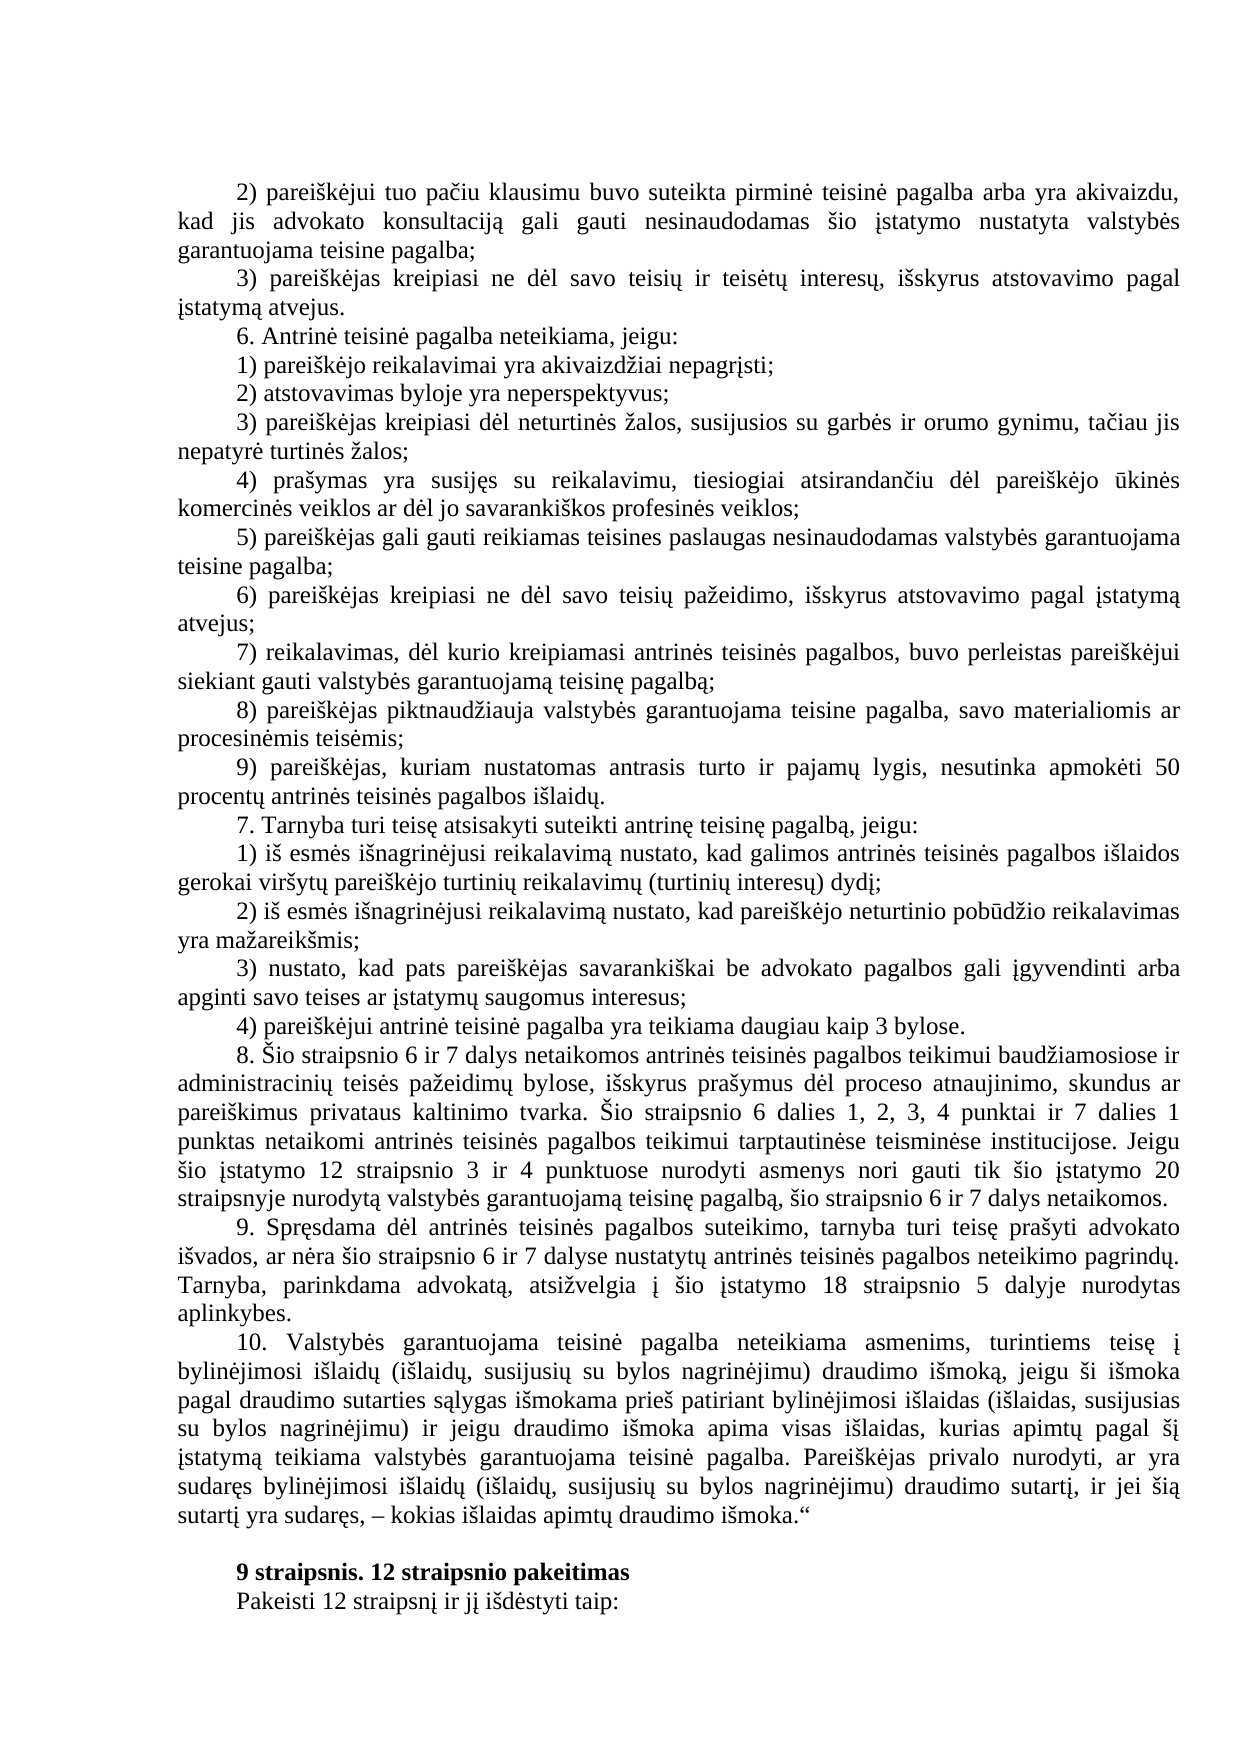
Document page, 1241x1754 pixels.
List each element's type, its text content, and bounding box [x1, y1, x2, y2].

text 3) pareiškėjas kreipiasi ne dėl savo teisių ir teisėtų interesų, išskyrus atstovavimo pagal įstatymą atvejus. [177, 263, 1181, 321]
text 9. Spręsdama dėl antrinės teisinės pagalbos suteikimo, tarnyba turi teisę prašyti advokato išvados, ar nėra šio straipsnio 6 ir 7 dalyse nustatytų antrinės teisinės pagalbos neteikimo pagrindų. Tarnyba, parinkdama advokatą, atsižvelgia į šio įstatymo 18 straipsnio 5 dalyje nurodytas aplinkybes. [177, 1212, 1181, 1327]
text 7) reikalavimas, dėl kurio kreipiamasi antrinės teisinės pagalbos, buvo perleistas pareiškėjui siekiant gauti valstybės garantuojamą teisinę pagalbą; [177, 637, 1181, 695]
text 3) pareiškėjas kreipiasi dėl neturtinės žalos, susijusios su garbės ir orumo gynimu, tačiau jis nepatyrė turtinės žalos; [177, 407, 1181, 465]
text 9) pareiškėjas, kuriam nustatomas antrasis turto ir pajamų lygis, nesutinka apmokėti 50 procentų antrinės teisinės pagalbos išlaidų. [177, 752, 1181, 810]
text 2) iš esmės išnagrinėjusi reikalavimą nustato, kad pareiškėjo neturtinio pobūdžio reikalavimas yra mažareikšmis; [177, 896, 1181, 953]
text 6) pareiškėjas kreipiasi ne dėl savo teisių pažeidimo, išskyrus atstovavimo pagal įstatymą atvejus; [177, 580, 1181, 637]
text 2) atstovavimas byloje yra neperspektyvus; [177, 378, 1181, 407]
text 5) pareiškėjas gali gauti reikiamas teisines paslaugas nesinaudodamas valstybės garantuojama teisine pagalba; [177, 522, 1181, 580]
text 10. Valstybės garantuojama teisinė pagalba neteikiama asmenims, turintiems teisę į bylinėjimosi išlaidų (išlaidų, susijusių su bylos nagrinėjimu) draudimo išmoką, jeigu ši išmoka pagal draudimo sutarties sąlygas išmokama prieš patiriant bylinėjimosi išlaidas (išlaidas, susijusias su bylos nagrinėjimu) ir jeigu draudimo išmoka apima visas išlaidas, kurias apimtų pagal šį įstatymą teikiama valstybės garantuojama teisinė pagalba. Pareiškėjas privalo nurodyti, ar yra sudaręs bylinėjimosi išlaidų (išlaidų, susijusių su bylos nagrinėjimu) draudimo sutartį, ir jei šią sutartį yra sudaręs, – kokias išlaidas apimtų draudimo išmoka.“ [177, 1327, 1181, 1528]
text 7. Tarnyba turi teisę atsisakyti suteikti antrinę teisinę pagalbą, jeigu: [177, 810, 1181, 838]
text Pakeisti 12 straipsnį ir jį išdėstyti taip: [177, 1586, 1181, 1615]
text 4) prašymas yra susijęs su reikalavimu, tiesiogiai atsirandančiu dėl pareiškėjo ūkinės komercinės veiklos ar dėl jo savarankiškos profesinės veiklos; [177, 465, 1181, 522]
text 8) pareiškėjas piktnaudžiauja valstybės garantuojama teisine pagalba, savo materialiomis ar procesinėmis teisėmis; [177, 695, 1181, 752]
text 1) iš esmės išnagrinėjusi reikalavimą nustato, kad galimos antrinės teisinės pagalbos išlaidos gerokai viršytų pareiškėjo turtinių reikalavimų (turtinių interesų) dydį; [177, 838, 1181, 896]
text 8. Šio straipsnio 6 ir 7 dalys netaikomos antrinės teisinės pagalbos teikimui baudžiamosiose ir administracinių teisės pažeidimų bylose, išskyrus prašymus dėl proceso atnaujinimo, skundus ar pareiškimus privataus kaltinimo tvarka. Šio straipsnio 6 dalies 1, 2, 3, 4 punktai ir 7 dalies 1 punktas netaikomi antrinės teisinės pagalbos teikimui tarptautinėse teisminėse institucijose. Jeigu šio įstatymo 12 straipsnio 3 ir 4 punktuose nurodyti asmenys nori gauti tik šio įstatymo 20 straipsnyje nurodytą valstybės garantuojamą teisinę pagalbą, šio straipsnio 6 ir 7 dalys netaikomos. [177, 1040, 1181, 1212]
text 2) pareiškėjui tuo pačiu klausimu buvo suteikta pirminė teisinė pagalba arba yra akivaizdu, kad jis advokato konsultaciją gali gauti nesinaudodamas šio įstatymo nustatyta valstybės garantuojama teisine pagalba; [177, 177, 1181, 263]
text 4) pareiškėjui antrinė teisinė pagalba yra teikiama daugiau kaip 3 bylose. [177, 1011, 1181, 1040]
text 9 straipsnis. 12 straipsnio pakeitimas [177, 1557, 1181, 1586]
text 1) pareiškėjo reikalavimai yra akivaizdžiai nepagrįsti; [177, 350, 1181, 378]
text 6. Antrinė teisinė pagalba neteikiama, jeigu: [177, 321, 1181, 350]
text 3) nustato, kad pats pareiškėjas savarankiškai be advokato pagalbos gali įgyvendinti arba apginti savo teises ar įstatymų saugomus interesus; [177, 953, 1181, 1011]
